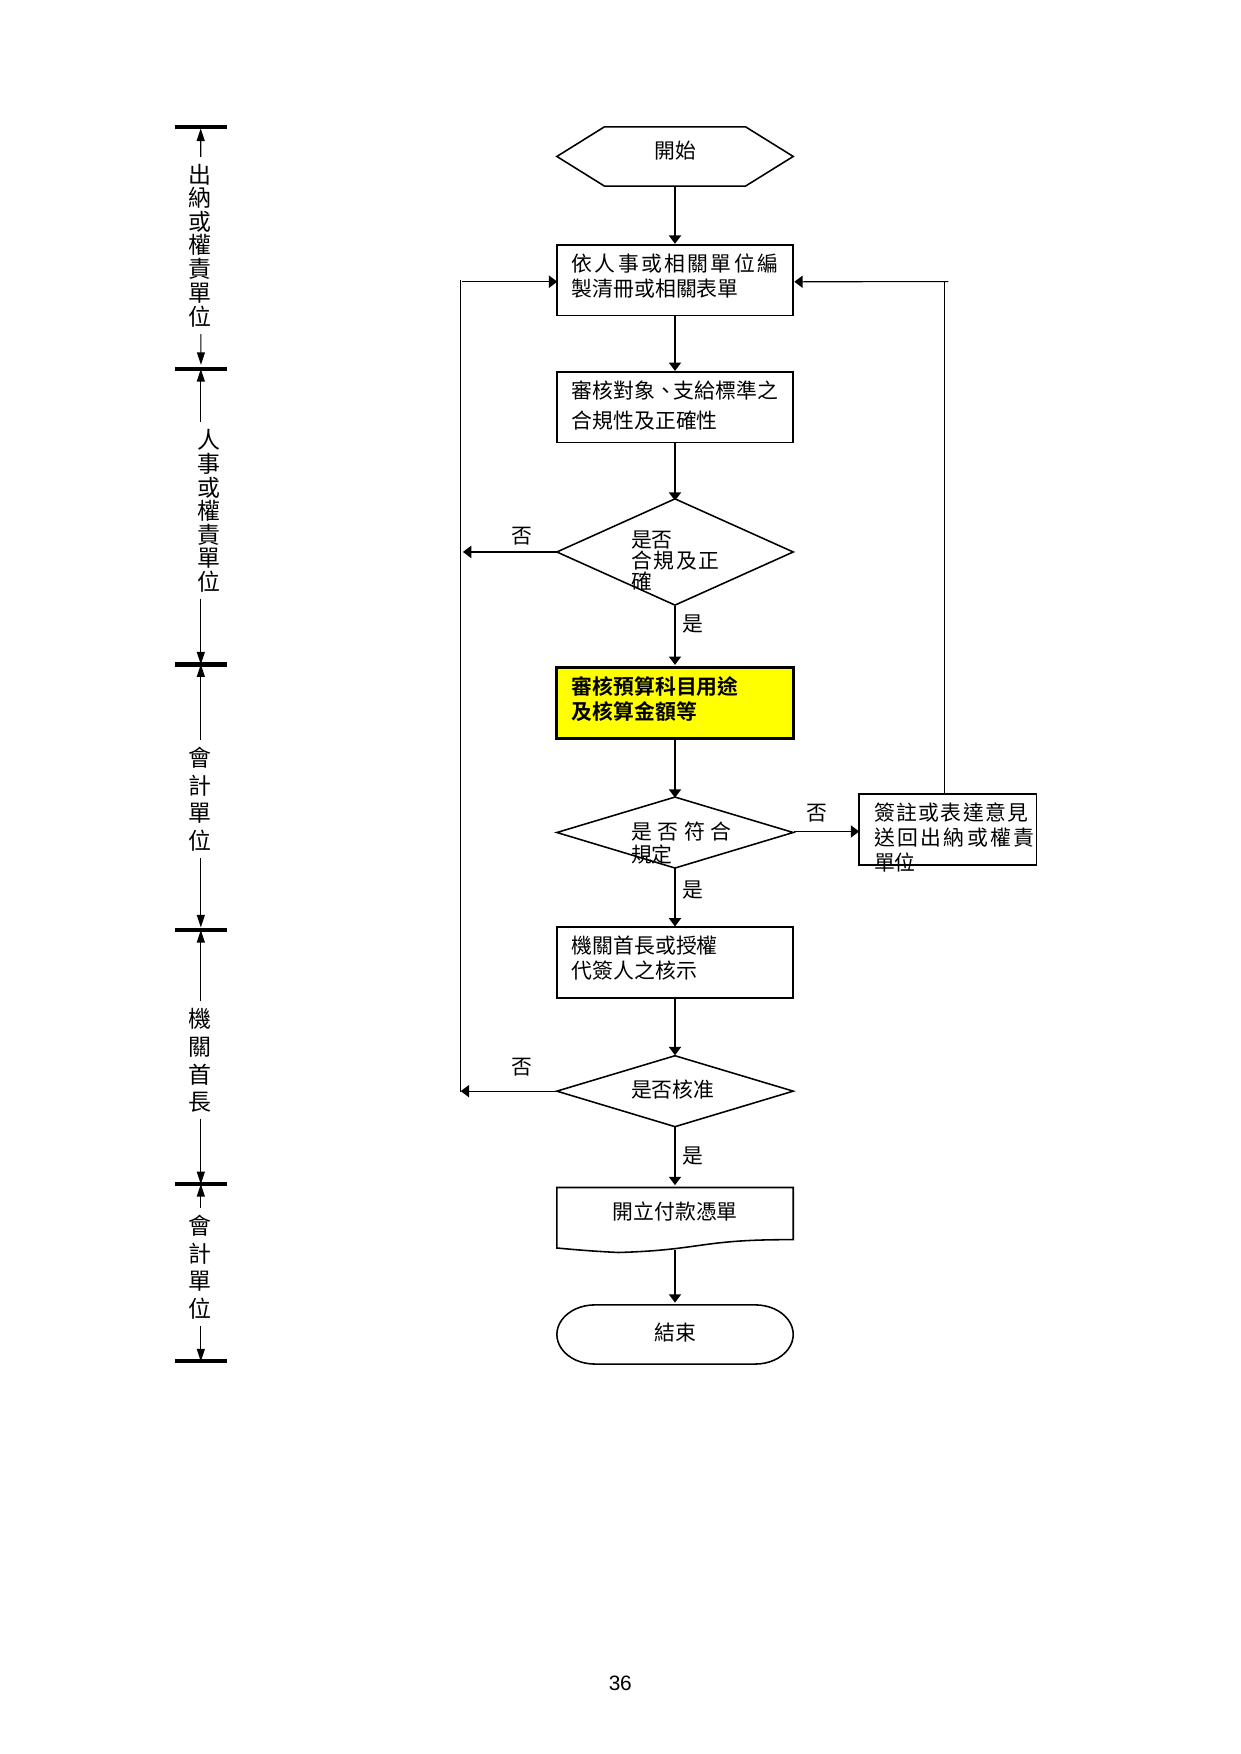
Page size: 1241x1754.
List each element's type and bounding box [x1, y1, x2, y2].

table_cell [124, 127, 278, 1589]
table_cell [278, 127, 1128, 1589]
table_cell [558, 928, 792, 997]
